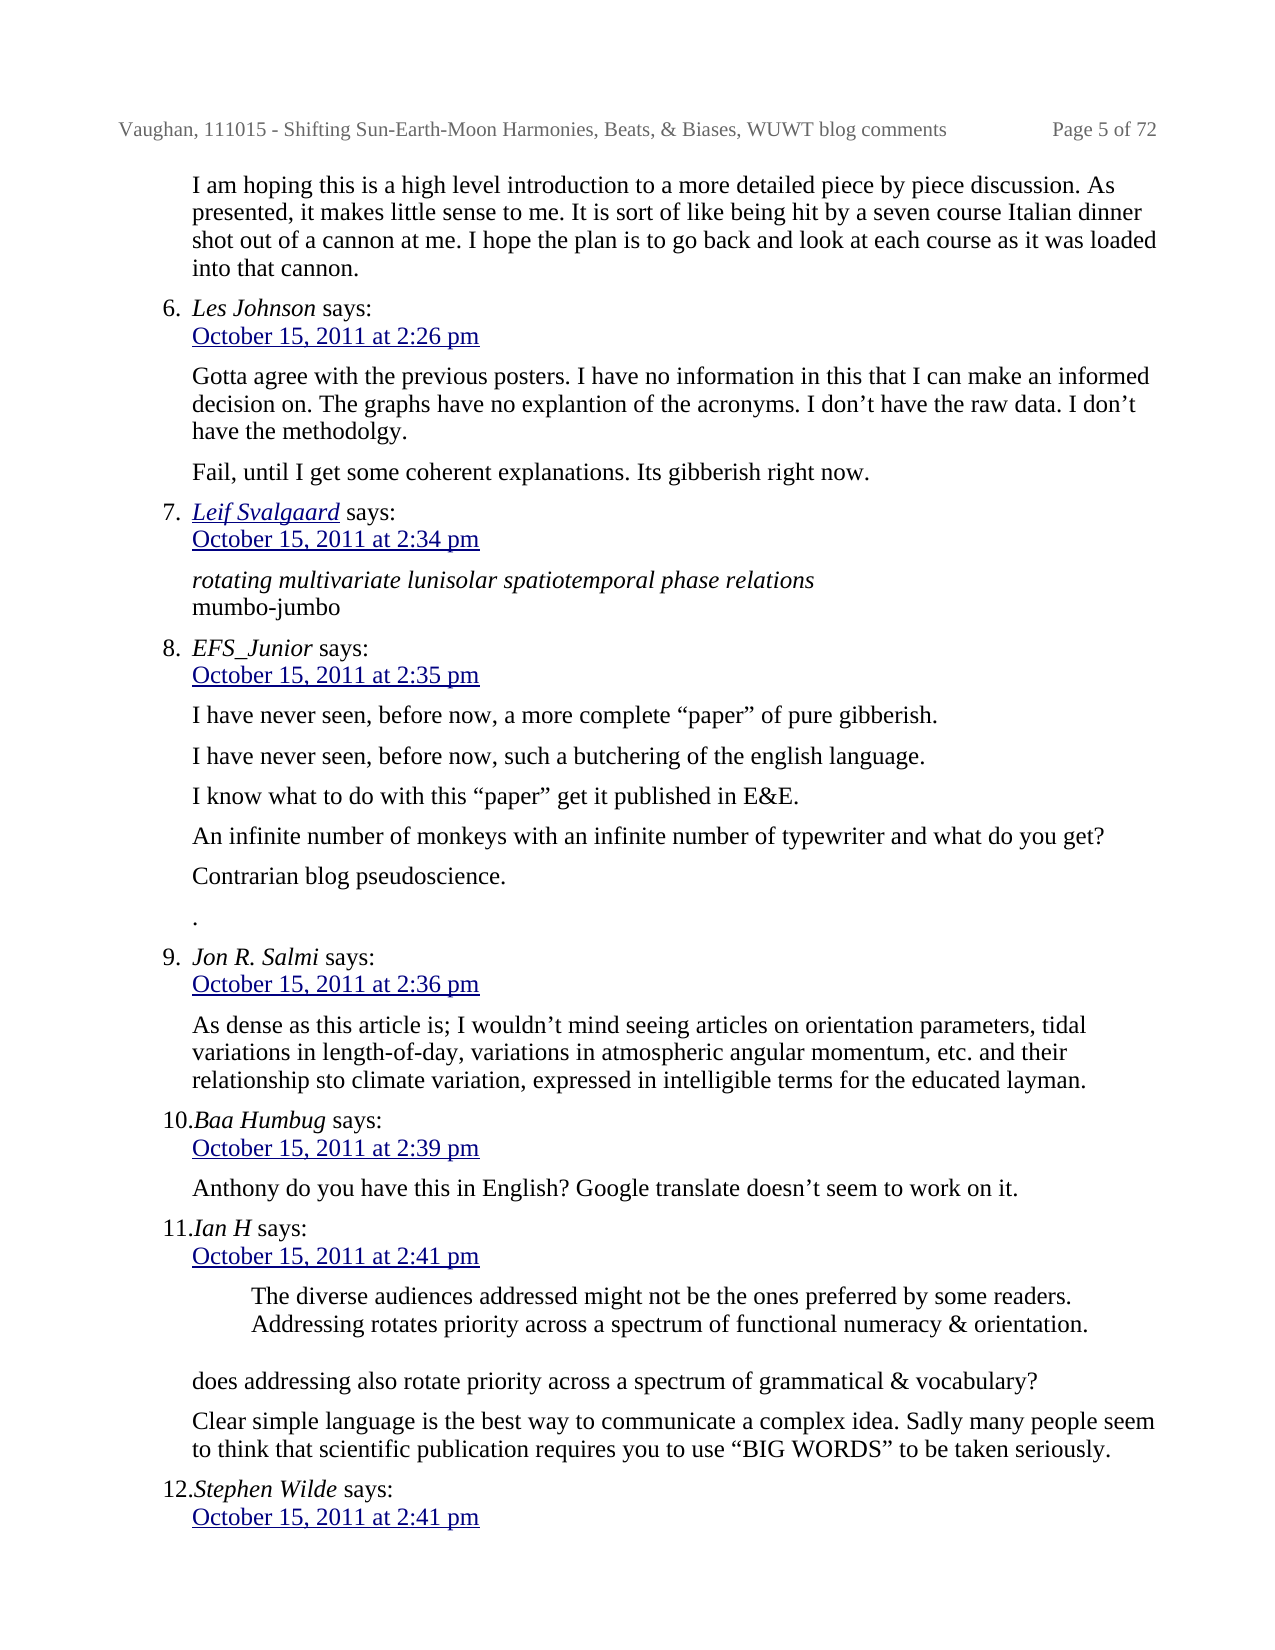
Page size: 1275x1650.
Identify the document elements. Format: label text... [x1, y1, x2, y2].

list The diverse audiences addressed might not be the ones preferred by some readers. Addressing rotates priority across a spectrum of functional numeracy & orientation. [221, 1282, 1098, 1338]
list As dense as this article is; I wouldn’t mind seeing articles on orientation parameters, tidal variations in length-of-day, variations in atmospheric angular momentum, etc. and their relationship sto climate variation, expressed in intelligible terms for the educated layman. [162, 1011, 1157, 1094]
list October 15, 2011 at 2:35 pm [162, 661, 1157, 689]
list rotating multivariate lunisolar spatiotemporal phase relations mumbo-jumbo [162, 566, 1157, 621]
list does addressing also rotate priority across a spectrum of grammatical & vocabulary? [162, 1367, 1157, 1395]
list Clear simple language is the best way to communicate a complex idea. Sadly many people seem to think that scientific publication requires you to use “BIG WORDS” to be taken seriously. [162, 1407, 1157, 1463]
list Contrarian blog pseudoscience. [162, 862, 1157, 890]
list October 15, 2011 at 2:39 pm [162, 1134, 1157, 1162]
list October 15, 2011 at 2:26 pm [162, 322, 1157, 349]
list Les Johnson says: [162, 294, 1157, 322]
list October 15, 2011 at 2:36 pm [162, 971, 1157, 998]
list EFS_Junior says: [162, 634, 1157, 661]
list I am hoping this is a high level introduction to a more detailed piece by piece discussion. As presented, it makes little sense to me. It is sort of like being hit by a seven course Italian dinner shot out of a cannon at me. I hope the plan is to go back and look at each course as it was loaded into that cannon. [162, 171, 1157, 282]
list Ian H says: [162, 1214, 1157, 1242]
list Leif Svalgaard says: [162, 498, 1157, 526]
list I have never seen, before now, such a butchering of the english language. [162, 742, 1157, 769]
list October 15, 2011 at 2:41 pm [162, 1503, 1157, 1531]
list An infinite number of monkeys with an infinite number of typewriter and what do you get? [162, 822, 1157, 850]
list October 15, 2011 at 2:34 pm [162, 526, 1157, 553]
list . [162, 903, 1157, 930]
list Jon R. Salmi says: [162, 943, 1157, 971]
list Anthony do you have this in English? Google translate doesn’t seem to work on it. [162, 1174, 1157, 1202]
list October 15, 2011 at 2:41 pm [162, 1242, 1157, 1270]
list Baa Humbug says: [162, 1106, 1157, 1134]
list Fail, until I get some coherent explanations. Its gibberish right now. [162, 458, 1157, 485]
list Stephen Wilde says: [162, 1475, 1157, 1503]
list I know what to do with this “paper” get it published in E&E. [162, 782, 1157, 810]
list Gotta agree with the previous posters. I have no information in this that I can make an informed decision on. The graphs have no explantion of the acronyms. I don’t have the raw data. I don’t have the methodolgy. [162, 362, 1157, 445]
list I have never seen, before now, a more complete “paper” of pure gibberish. [162, 702, 1157, 729]
